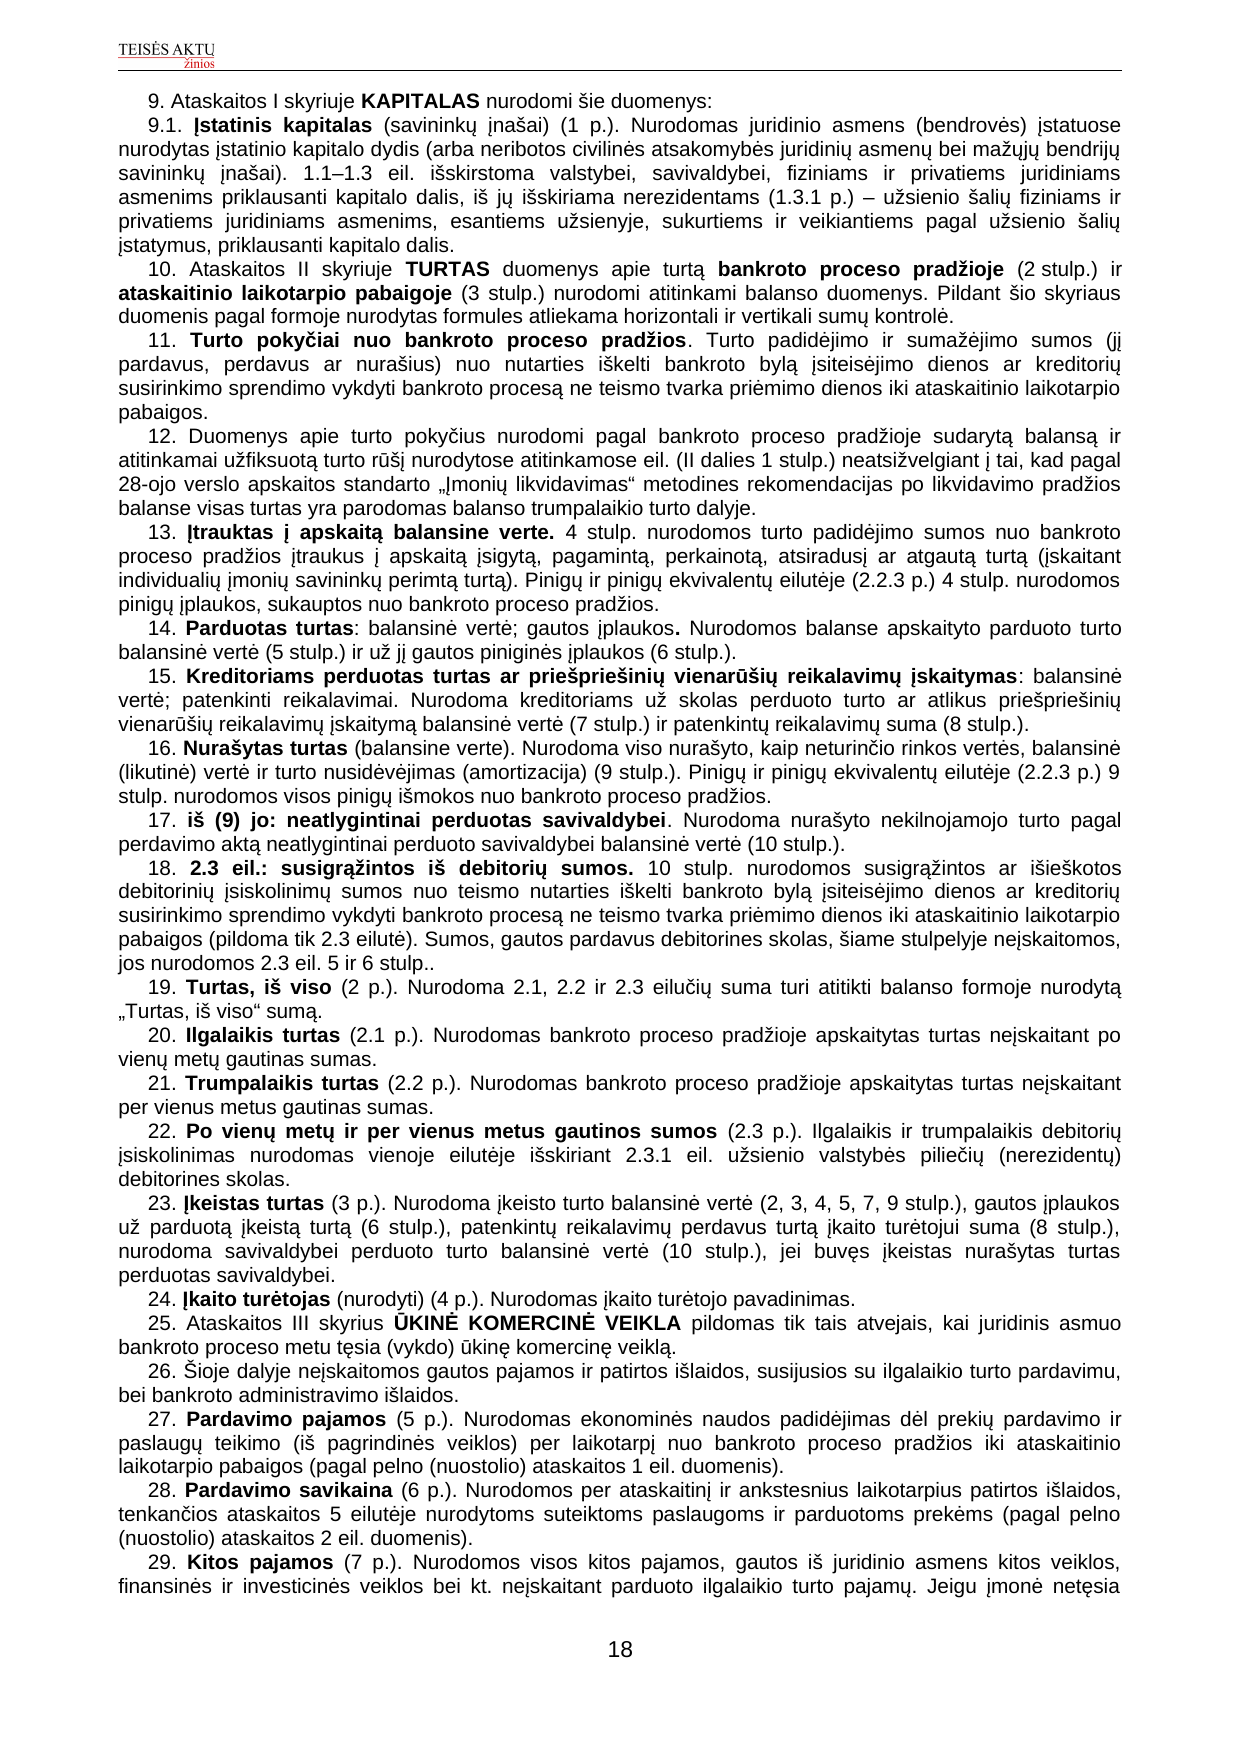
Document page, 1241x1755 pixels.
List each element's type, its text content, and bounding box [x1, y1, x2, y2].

text 16. Nurašytas turtas (balansine verte). Nurodoma viso nurašyto, kaip neturinčio rinkos vertės, balansinė (likutinė) vertė ir turto nusidėvėjimas (amortizacija) (9 stulp.). Pinigų ir pinigų ekvivalentų eilutėje (2.2.3 p.) 9 stulp. nurodomos visos pinigų išmokos nuo bankroto proceso pradžios. [118, 736, 1122, 807]
text 24. Įkaito turėtojas (nurodyti) (4 p.). Nurodomas įkaito turėtojo pavadinimas. [118, 1287, 1122, 1311]
text 18. 2.3 eil.: susigrąžintos iš debitorių sumos. 10 stulp. nurodomos susigrąžintos ar išieškotos debitorinių įsiskolinimų sumos nuo teismo nutarties iškelti bankroto bylą įsiteisėjimo dienos ar kreditorių susirinkimo sprendimo vykdyti bankroto procesą ne teismo tvarka priėmimo dienos iki ataskaitinio laikotarpio pabaigos (pildoma tik 2.3 eilutė). Sumos, gautos pardavus debitorines skolas, šiame stulpelyje neįskaitomos, jos nurodomos 2.3 eil. 5 ir 6 stulp.. [118, 855, 1122, 975]
text 10. Ataskaitos II skyriuje TURTAS duomenys apie turtą bankroto proceso pradžioje (2 stulp.) ir ataskaitinio laikotarpio pabaigoje (3 stulp.) nurodomi atitinkami balanso duomenys. Pildant šio skyriaus duomenis pagal formoje nurodytas formules atliekama horizontali ir vertikali sumų kontrolė. [118, 256, 1122, 328]
text 14. Parduotas turtas: balansinė vertė; gautos įplaukos. Nurodomos balanse apskaityto parduoto turto balansinė vertė (5 stulp.) ir už jį gautos piniginės įplaukos (6 stulp.). [118, 616, 1122, 664]
text 25. Ataskaitos III skyrius ŪKINĖ KOMERCINĖ VEIKLA pildomas tik tais atvejais, kai juridinis asmuo bankroto proceso metu tęsia (vykdo) ūkinę komercinę veiklą. [118, 1311, 1122, 1358]
text 13. Įtrauktas į apskaitą balansine verte. 4 stulp. nurodomos turto padidėjimo sumos nuo bankroto proceso pradžios įtraukus į apskaitą įsigytą, pagamintą, perkainotą, atsiradusį ar atgautą turtą (įskaitant individualių įmonių savininkų perimtą turtą). Pinigų ir pinigų ekvivalentų eilutėje (2.2.3 p.) 4 stulp. nurodomos pinigų įplaukos, sukauptos nuo bankroto proceso pradžios. [118, 520, 1122, 616]
text 11. Turto pokyčiai nuo bankroto proceso pradžios. Turto padidėjimo ir sumažėjimo sumos (jį pardavus, perdavus ar nurašius) nuo nutarties iškelti bankroto bylą įsiteisėjimo dienos ar kreditorių susirinkimo sprendimo vykdyti bankroto procesą ne teismo tvarka priėmimo dienos iki ataskaitinio laikotarpio pabaigos. [118, 328, 1122, 424]
text 26. Šioje dalyje neįskaitomos gautos pajamos ir patirtos išlaidos, susijusios su ilgalaikio turto pardavimu, bei bankroto administravimo išlaidos. [118, 1358, 1122, 1406]
text 20. Ilgalaikis turtas (2.1 p.). Nurodomas bankroto proceso pradžioje apskaitytas turtas neįskaitant po vienų metų gautinas sumas. [118, 1023, 1122, 1071]
text 15. Kreditoriams perduotas turtas ar priešpriešinių vienarūšių reikalavimų įskaitymas: balansinė vertė; patenkinti reikalavimai. Nurodoma kreditoriams už skolas perduoto turto ar atlikus priešpriešinių vienarūšių reikalavimų įskaitymą balansinė vertė (7 stulp.) ir patenkintų reikalavimų suma (8 stulp.). [118, 664, 1122, 736]
text 12. Duomenys apie turto pokyčius nurodomi pagal bankroto proceso pradžioje sudarytą balansą ir atitinkamai užfiksuotą turto rūšį nurodytose atitinkamose eil. (II dalies 1 stulp.) neatsižvelgiant į tai, kad pagal 28-ojo verslo apskaitos standarto „Įmonių likvidavimas“ metodines rekomendacijas po likvidavimo pradžios balanse visas turtas yra parodomas balanso trumpalaikio turto dalyje. [118, 424, 1122, 520]
text 28. Pardavimo savikaina (6 p.). Nurodomos per ataskaitinį ir ankstesnius laikotarpius patirtos išlaidos, tenkančios ataskaitos 5 eilutėje nurodytoms suteiktoms paslaugoms ir parduotoms prekėms (pagal pelno (nuostolio) ataskaitos 2 eil. duomenis). [118, 1478, 1122, 1550]
text 9.1. Įstatinis kapitalas (savininkų įnašai) (1 p.). Nurodomas juridinio asmens (bendrovės) įstatuose nurodytas įstatinio kapitalo dydis (arba neribotos civilinės atsakomybės juridinių asmenų bei mažųjų bendrijų savininkų įnašai). 1.1–1.3 eil. išskirstoma valstybei, savivaldybei, fiziniams ir privatiems juridiniams asmenims priklausanti kapitalo dalis, iš jų išskiriama nerezidentams (1.3.1 p.) – užsienio šalių fiziniams ir privatiems juridiniams asmenims, esantiems užsienyje, sukurtiems ir veikiantiems pagal užsienio šalių įstatymus, priklausanti kapitalo dalis. [118, 113, 1122, 256]
text 29. Kitos pajamos (7 p.). Nurodomos visos kitos pajamos, gautos iš juridinio asmens kitos veiklos, finansinės ir investicinės veiklos bei kt. neįskaitant parduoto ilgalaikio turto pajamų. Jeigu įmonė netęsia [118, 1550, 1122, 1598]
text 9. Ataskaitos I skyriuje KAPITALAS nurodomi šie duomenys: [118, 89, 1122, 113]
text 23. Įkeistas turtas (3 p.). Nurodoma įkeisto turto balansinė vertė (2, 3, 4, 5, 7, 9 stulp.), gautos įplaukos už parduotą įkeistą turtą (6 stulp.), patenkintų reikalavimų perdavus turtą įkaito turėtojui suma (8 stulp.), nurodoma savivaldybei perduoto turto balansinė vertė (10 stulp.), jei buvęs įkeistas nurašytas turtas perduotas savivaldybei. [118, 1191, 1122, 1287]
text 27. Pardavimo pajamos (5 p.). Nurodomas ekonominės naudos padidėjimas dėl prekių pardavimo ir paslaugų teikimo (iš pagrindinės veiklos) per laikotarpį nuo bankroto proceso pradžios iki ataskaitinio laikotarpio pabaigos (pagal pelno (nuostolio) ataskaitos 1 eil. duomenis). [118, 1406, 1122, 1478]
text 22. Po vienų metų ir per vienus metus gautinos sumos (2.3 p.). Ilgalaikis ir trumpalaikis debitorių įsiskolinimas nurodomas vienoje eilutėje išskiriant 2.3.1 eil. užsienio valstybės piliečių (nerezidentų) debitorines skolas. [118, 1119, 1122, 1191]
text 21. Trumpalaikis turtas (2.2 p.). Nurodomas bankroto proceso pradžioje apskaitytas turtas neįskaitant per vienus metus gautinas sumas. [118, 1071, 1122, 1119]
text 17. iš (9) jo: neatlygintinai perduotas savivaldybei. Nurodoma nurašyto nekilnojamojo turto pagal perdavimo aktą neatlygintinai perduoto savivaldybei balansinė vertė (10 stulp.). [118, 807, 1122, 855]
text 19. Turtas, iš viso (2 p.). Nurodoma 2.1, 2.2 ir 2.3 eilučių suma turi atitikti balanso formoje nurodytą „Turtas, iš viso“ sumą. [118, 975, 1122, 1023]
